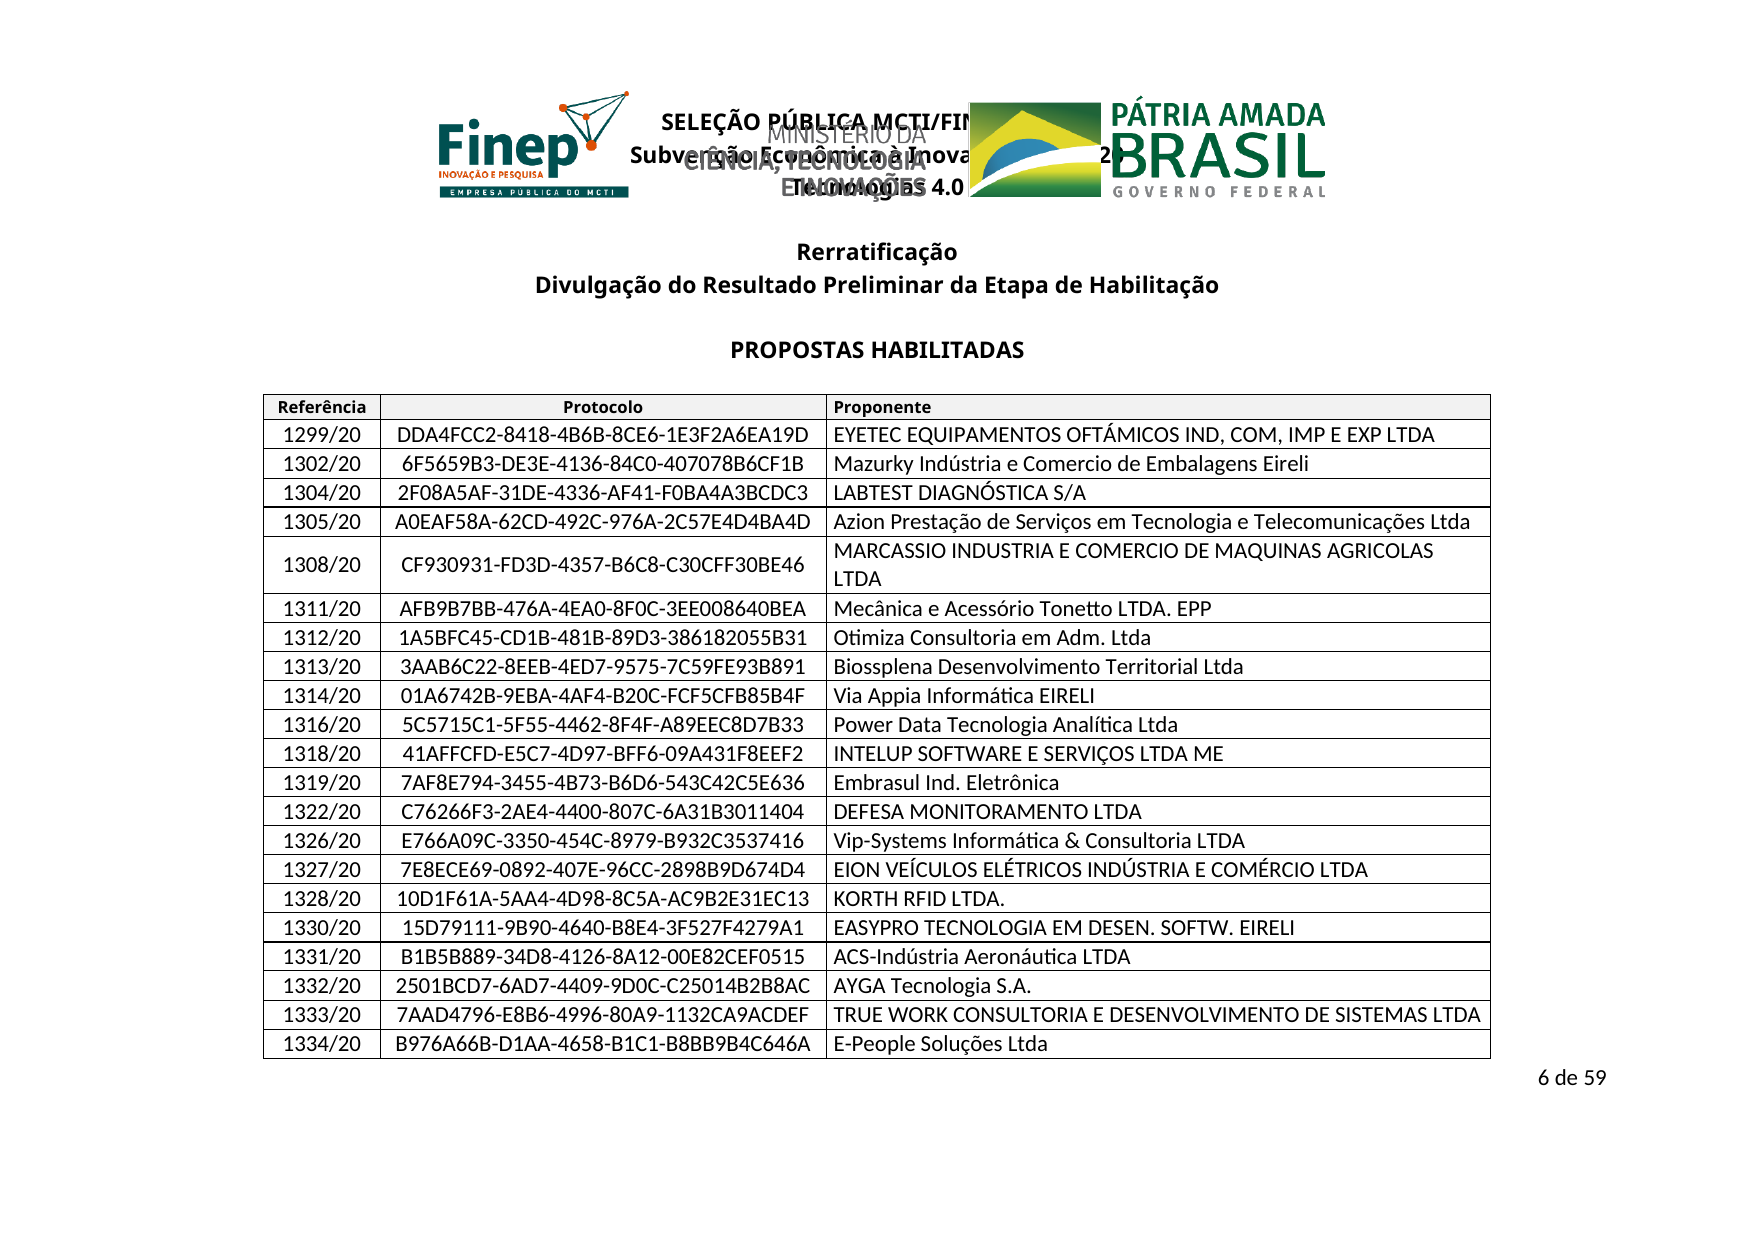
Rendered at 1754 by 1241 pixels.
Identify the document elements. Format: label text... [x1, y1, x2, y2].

table_cell Vip-Systems Informática & Consultoria LTDA [827, 826, 1490, 854]
table_cell Via Appia Informática EIRELI [827, 681, 1490, 709]
table_cell Mecânica e Acessório Tonetto LTDA. EPP [827, 594, 1490, 622]
table_cell INTELUP SOFTWARE E SERVIÇOS LTDA ME [827, 739, 1490, 767]
table_cell 1311/20 [264, 594, 380, 622]
table_cell 1331/20 [264, 943, 380, 970]
table_cell EYETEC EQUIPAMENTOS OFTÁMICOS IND, COM, IMP E EXP LTDA [827, 420, 1490, 448]
table_cell 1308/20 [264, 537, 380, 593]
table_cell 1304/20 [264, 479, 380, 506]
table_cell 2501BCD7-6AD7-4409-9D0C-C25014B2B8AC [381, 971, 826, 999]
table_cell Biossplena Desenvolvimento Territorial Ltda [827, 652, 1490, 680]
table_header Referência [264, 395, 380, 419]
table_cell DEFESA MONITORAMENTO LTDA [827, 797, 1490, 825]
table_cell 1312/20 [264, 623, 380, 651]
table_cell 1313/20 [264, 652, 380, 680]
table_cell EION VEÍCULOS ELÉTRICOS INDÚSTRIA E COMÉRCIO LTDA [827, 855, 1490, 883]
table_cell 1332/20 [264, 971, 380, 999]
table_cell CF930931-FD3D-4357-B6C8-C30CFF30BE46 [381, 537, 826, 593]
table_cell 1314/20 [264, 681, 380, 709]
table_cell ACS-Indústria Aeronáutica LTDA [827, 943, 1490, 970]
table_cell Mazurky Indústria e Comercio de Embalagens Eireli [827, 449, 1490, 477]
table_cell LABTEST DIAGNÓSTICA S/A [827, 479, 1490, 506]
table_cell 7AAD4796-E8B6-4996-80A9-1132CA9ACDEF [381, 1001, 826, 1028]
table_cell C76266F3-2AE4-4400-807C-6A31B3011404 [381, 797, 826, 825]
table_cell KORTH RFID LTDA. [827, 884, 1490, 912]
table_cell 15D79111-9B90-4640-B8E4-3F527F4279A1 [381, 913, 826, 941]
table_cell 2F08A5AF-31DE-4336-AF41-F0BA4A3BCDC3 [381, 479, 826, 506]
table_cell 1318/20 [264, 739, 380, 767]
table_cell 1302/20 [264, 449, 380, 477]
table_header Protocolo [381, 395, 826, 419]
table_cell 6F5659B3-DE3E-4136-84C0-407078B6CF1B [381, 449, 826, 477]
table_cell AYGA Tecnologia S.A. [827, 971, 1490, 999]
table_cell 3AAB6C22-8EEB-4ED7-9575-7C59FE93B891 [381, 652, 826, 680]
table_cell 1328/20 [264, 884, 380, 912]
table_cell 1299/20 [264, 420, 380, 448]
table_cell 1322/20 [264, 797, 380, 825]
table_cell EASYPRO TECNOLOGIA EM DESEN. SOFTW. EIRELI [827, 913, 1490, 941]
table_cell AFB9B7BB-476A-4EA0-8F0C-3EE008640BEA [381, 594, 826, 622]
table_cell 1330/20 [264, 913, 380, 941]
table_cell 1319/20 [264, 768, 380, 796]
table_cell 5C5715C1-5F55-4462-8F4F-A89EEC8D7B33 [381, 710, 826, 738]
table_cell B1B5B889-34D8-4126-8A12-00E82CEF0515 [381, 943, 826, 970]
table_header Proponente [827, 395, 1490, 419]
table_cell 1333/20 [264, 1001, 380, 1028]
table_cell 1316/20 [264, 710, 380, 738]
table_cell 1326/20 [264, 826, 380, 854]
table_cell 1327/20 [264, 855, 380, 883]
table_cell 7AF8E794-3455-4B73-B6D6-543C42C5E636 [381, 768, 826, 796]
table_cell Embrasul Ind. Eletrônica [827, 768, 1490, 796]
table_cell E-People Soluções Ltda [827, 1030, 1490, 1058]
table_cell 10D1F61A-5AA4-4D98-8C5A-AC9B2E31EC13 [381, 884, 826, 912]
table_cell Otimiza Consultoria em Adm. Ltda [827, 623, 1490, 651]
table_cell DDA4FCC2-8418-4B6B-8CE6-1E3F2A6EA19D [381, 420, 826, 448]
table_cell MARCASSIO INDUSTRIA E COMERCIO DE MAQUINAS AGRICOLAS LTDA [827, 537, 1490, 593]
table_cell 7E8ECE69-0892-407E-96CC-2898B9D674D4 [381, 855, 826, 883]
table_cell A0EAF58A-62CD-492C-976A-2C57E4D4BA4D [381, 508, 826, 536]
table_cell Power Data Tecnologia Analítica Ltda [827, 710, 1490, 738]
table_cell 41AFFCFD-E5C7-4D97-BFF6-09A431F8EEF2 [381, 739, 826, 767]
table_cell E766A09C-3350-454C-8979-B932C3537416 [381, 826, 826, 854]
table_cell 1305/20 [264, 508, 380, 536]
table_cell 01A6742B-9EBA-4AF4-B20C-FCF5CFB85B4F [381, 681, 826, 709]
table_cell 1A5BFC45-CD1B-481B-89D3-386182055B31 [381, 623, 826, 651]
table_cell TRUE WORK CONSULTORIA E DESENVOLVIMENTO DE SISTEMAS LTDA [827, 1001, 1490, 1028]
table_cell Azion Prestação de Serviços em Tecnologia e Telecomunicações Ltda [827, 508, 1490, 536]
table_cell B976A66B-D1AA-4658-B1C1-B8BB9B4C646A [381, 1030, 826, 1058]
table_cell 1334/20 [264, 1030, 380, 1058]
